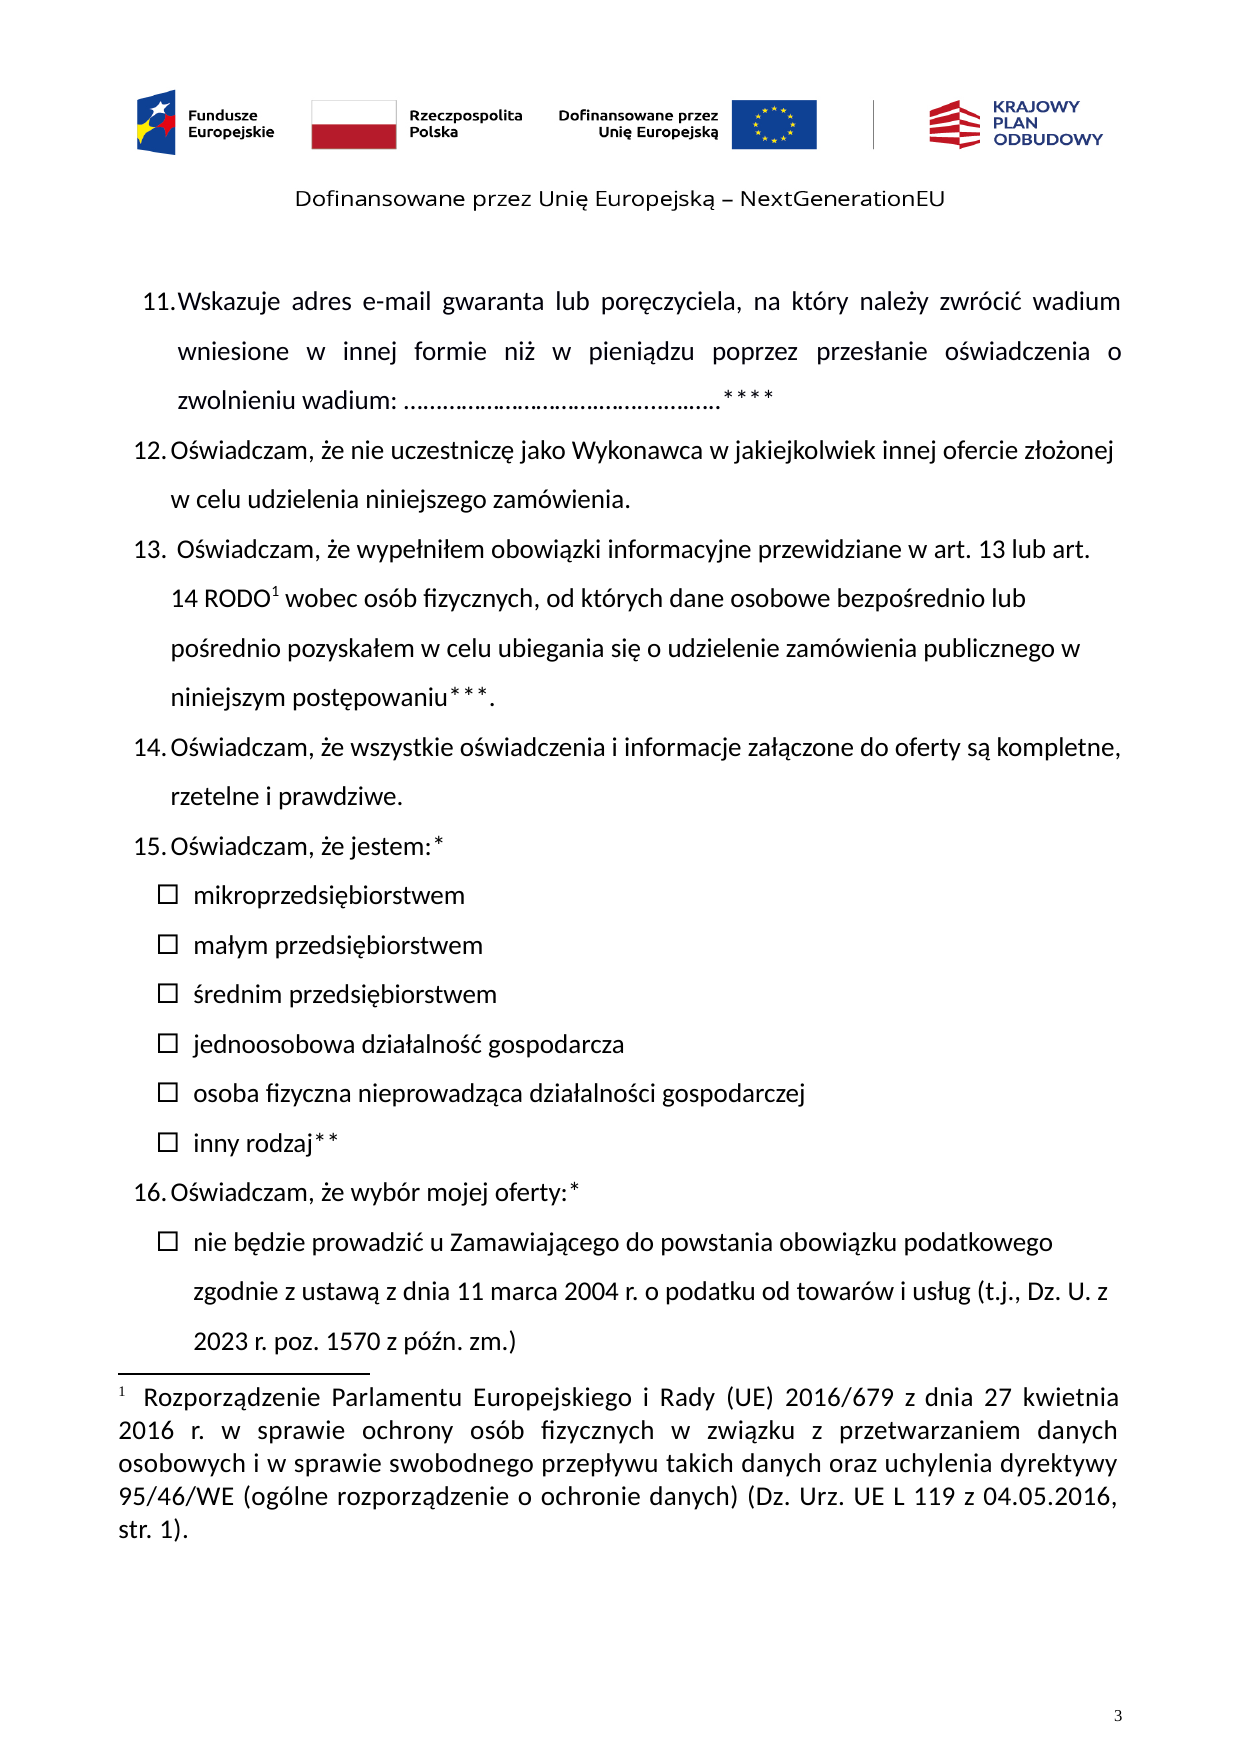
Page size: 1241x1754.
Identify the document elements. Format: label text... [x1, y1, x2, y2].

list małym przedsiębiorstwem [156, 928, 1122, 961]
list Oświadczam, że wypełniłem obowiązki informacyjne przewidziane w art. 13 lub art. 14 RODO wobec osób fizycznych, od których dane osobowe bezpośrednio lub pośrednio pozyskałem w celu ubiegania się o udzielenie zamówienia publicznego w niniejszym postępowaniu***. [133, 532, 1122, 713]
list średnim przedsiębiorstwem [156, 977, 1122, 1010]
list Oświadczam, że jestem:* [133, 829, 1122, 862]
list nie będzie prowadzić u Zamawiającego do powstania obowiązku podatkowego zgodnie z ustawą z dnia 11 marca 2004 r. o podatku od towarów i usług (t.j., Dz. U. z 2023 r. poz. 1570 z późn. zm.) [156, 1225, 1122, 1357]
list Rozporządzenie Parlamentu Europejskiego i Rady (UE) 2016/679 z dnia 27 kwietnia 2016 r. w sprawie ochrony osób fizycznych w związku z przetwarzaniem danych osobowych i w sprawie swobodnego przepływu takich danych oraz uchylenia dyrektywy 95/46/WE (ogólne rozporządzenie o ochronie danych) (Dz. Urz. UE L 119 z 04.05.2016, str. 1). [118, 1380, 1120, 1545]
list mikroprzedsiębiorstwem [156, 878, 1122, 911]
list jednoosobowa działalność gospodarcza [156, 1027, 1122, 1060]
list Oświadczam, że nie uczestniczę jako Wykonawca w jakiejkolwiek innej ofercie złożonej w celu udzielenia niniejszego zamówienia. [133, 433, 1122, 516]
list inny rodzaj** [156, 1126, 1122, 1159]
list osoba fizyczna nieprowadząca działalności gospodarczej [156, 1076, 1122, 1109]
list Wskazuje adres e-mail gwaranta lub poręczyciela, na który należy zwrócić wadium wniesione w innej formie niż w pieniądzu poprzez przesłanie oświadczenia o zwolnieniu wadium: …...…………………….……....….…..**** [142, 284, 1122, 417]
list Oświadczam, że wybór mojej oferty:* [133, 1175, 1122, 1208]
list Oświadczam, że wszystkie oświadczenia i informacje załączone do oferty są kompletne, rzetelne i prawdziwe. [133, 730, 1122, 812]
picture [118, 73, 1122, 227]
